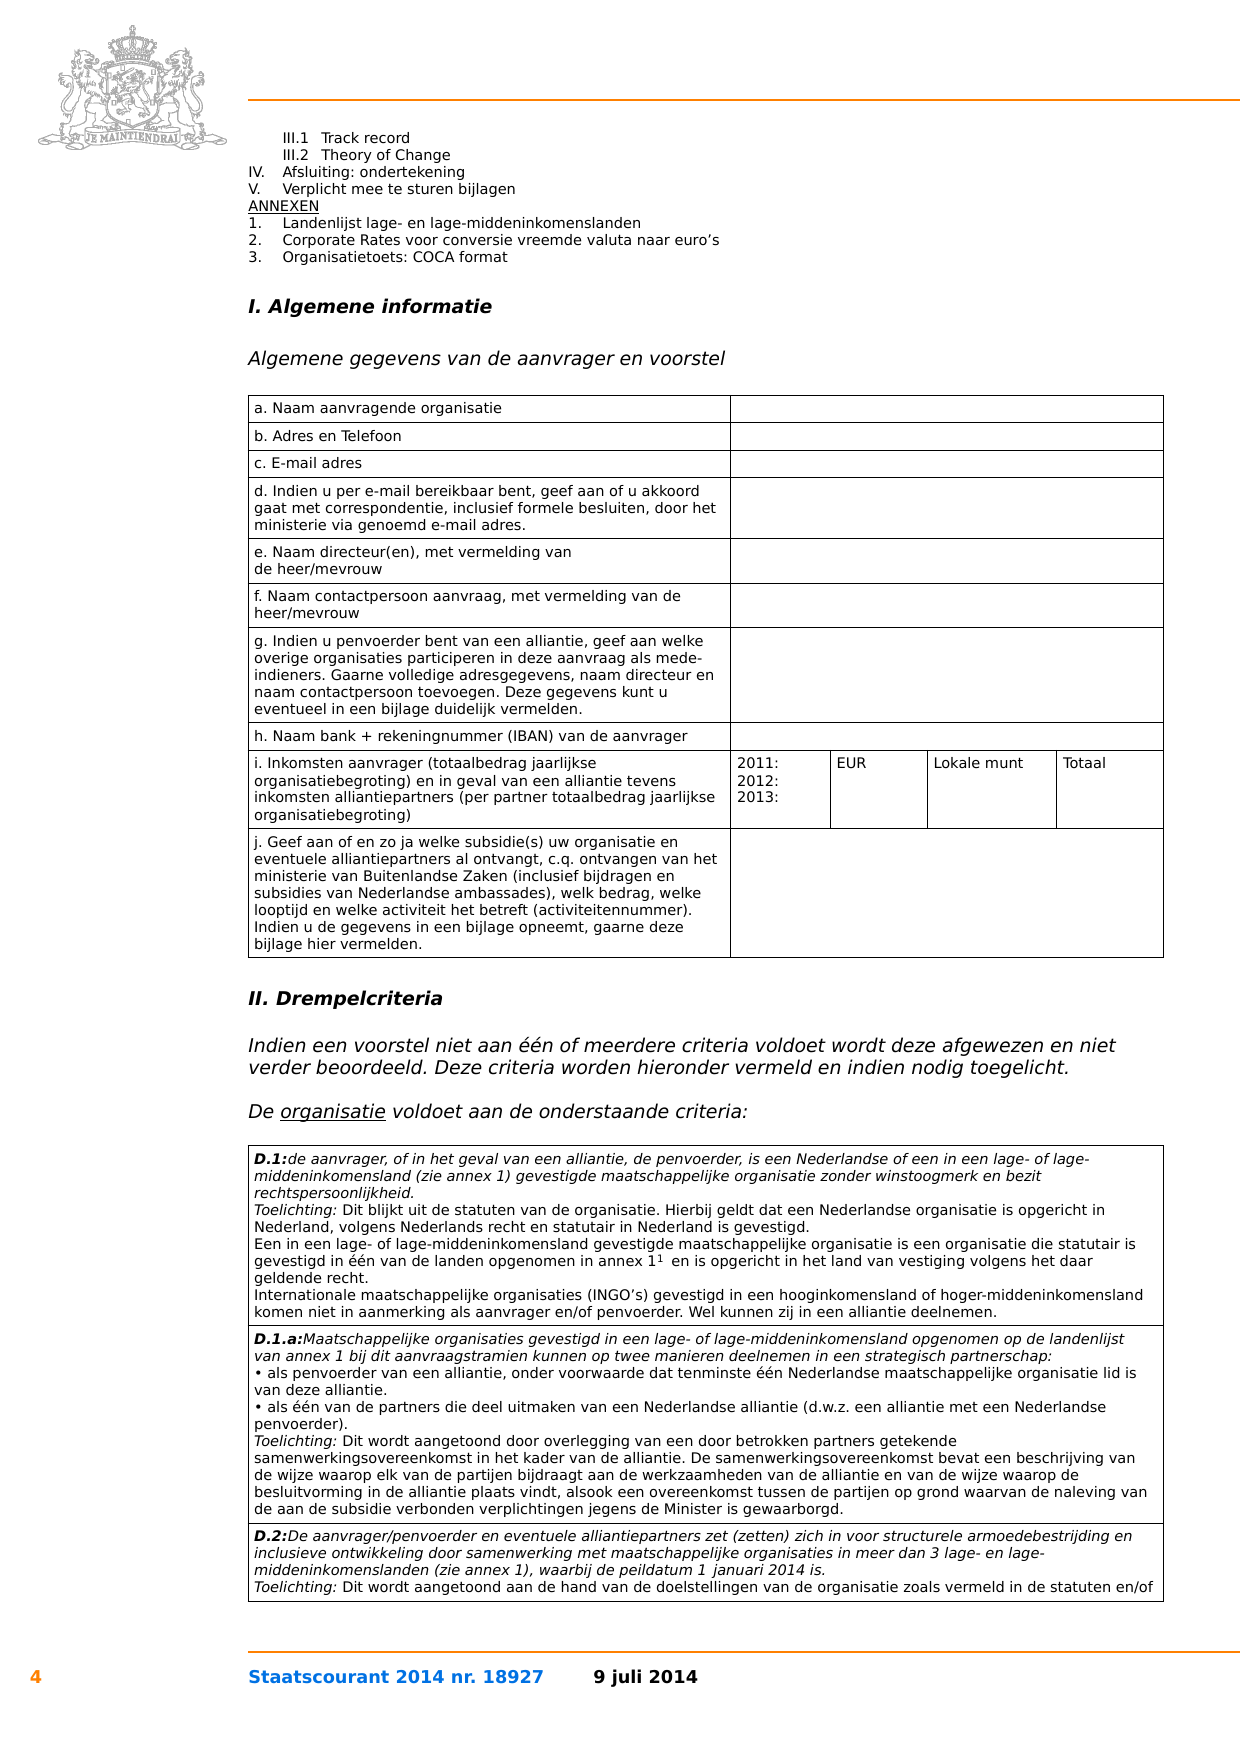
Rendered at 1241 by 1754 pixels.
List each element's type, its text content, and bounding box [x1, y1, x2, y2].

table_cell Track record [315, 130, 1163, 147]
table_cell 1. [248, 215, 276, 232]
subtitle II. Drempelcriteria [248, 988, 1163, 1010]
table_cell Afsluiting: ondertekening [276, 164, 1163, 181]
table_cell [248, 130, 276, 147]
table_header a. Naam aanvragende organisatie [249, 396, 730, 422]
table_cell ANNEXEN [248, 198, 1163, 215]
table_cell d. Indien u per e-mail bereikbaar bent, geef aan of u akkoord gaat met correspondentie, inclusief formele besluiten, door het ministerie via genoemd e-mail adres. [249, 478, 730, 538]
table_cell [731, 451, 1163, 477]
table_cell Totaal [1057, 751, 1163, 828]
table_cell h. Naam bank + rekeningnummer (IBAN) van de aanvrager [249, 723, 730, 750]
table_cell III.2 [276, 147, 315, 164]
table_header [731, 396, 1163, 422]
text De organisatie voldoet aan de onderstaande criteria: [248, 1101, 1163, 1123]
table_cell Organisatietoets: COCA format [276, 249, 1163, 266]
table_cell b. Adres en Telefoon [249, 423, 730, 449]
table_cell 3. [248, 249, 276, 266]
table_cell 2. [248, 232, 276, 249]
table_cell j. Geef aan of en zo ja welke subsidie(s) uw organisatie en eventuele alliantiepartners al ontvangt, c.q. ontvangen van het ministerie van Buitenlandse Zaken (inclusief bijdragen en subsidies van Nederlandse ambassades), welk bedrag, welke looptijd en welke activiteit het betreft (activiteitennummer). Indien u de gegevens in een bijlage opneemt, gaarne deze bijlage hier vermelden. [249, 829, 730, 957]
table_cell 2011: 2012: 2013: [731, 751, 830, 828]
table_cell e. Naam directeur(en), met vermelding van de heer/mevrouw [249, 539, 730, 583]
table_cell D.2:De aanvrager/penvoerder en eventuele alliantiepartners zet (zetten) zich in voor structurele armoedebestrijding en inclusieve ontwikkeling door samenwerking met maatschappelijke organisaties in meer dan 3 lage- en lage-middeninkomenslanden (zie annex 1), waarbij de peildatum 1 januari 2014 is. Toelichting: Dit wordt aangetoond aan de hand van de doelstellingen van de organisatie zoals vermeld in de statuten en/of [249, 1524, 1163, 1601]
table_cell Lokale munt [928, 751, 1056, 828]
table_cell [731, 584, 1163, 627]
table_cell [731, 723, 1163, 750]
table_header D.1:de aanvrager, of in het geval van een alliantie, de penvoerder, is een Nederlandse of een in een lage- of lage-middeninkomensland (zie annex 1) gevestigde maatschappelijke organisatie zonder winstoogmerk en bezit rechtspersoonlijkheid. Toelichting: Dit blijkt uit de statuten van de organisatie. Hierbij geldt dat een Nederlandse organisatie is opgericht in Nederland, volgens Nederlands recht en statutair in Nederland is gevestigd. Een in een lage- of lage-middeninkomensland gevestigde maatschappelijke organisatie is een organisatie die statutair is gevestigd in één van de landen opgenomen in annex 11 en is opgericht in het land van vestiging volgens het daar geldende recht. Internationale maatschappelijke organisaties (INGO’s) gevestigd in een hooginkomensland of hoger-middeninkomensland komen niet in aanmerking als aanvrager en/of penvoerder. Wel kunnen zij in een alliantie deelnemen. [249, 1146, 1163, 1325]
subtitle I. Algemene informatie [248, 296, 1163, 318]
table_cell [731, 829, 1163, 957]
table_cell Corporate Rates voor conversie vreemde valuta naar euro’s [276, 232, 1163, 249]
table_cell D.1.a:Maatschappelijke organisaties gevestigd in een lage- of lage-middeninkomensland opgenomen op de landenlijst van annex 1 bij dit aanvraagstramien kunnen op twee manieren deelnemen in een strategisch partnerschap: • als penvoerder van een alliantie, onder voorwaarde dat tenminste één Nederlandse maatschappelijke organisatie lid is van deze alliantie. • als één van de partners die deel uitmaken van een Nederlandse alliantie (d.w.z. een alliantie met een Nederlandse penvoerder). Toelichting: Dit wordt aangetoond door overlegging van een door betrokken partners getekende samenwerkingsovereenkomst in het kader van de alliantie. De samenwerkingsovereenkomst bevat een beschrijving van de wijze waarop elk van de partijen bijdraagt aan de werkzaamheden van de alliantie en van de wijze waarop de besluitvorming in de alliantie plaats vindt, alsook een overeenkomst tussen de partijen op grond waarvan de naleving van de aan de subsidie verbonden verplichtingen jegens de Minister is gewaarborgd. [249, 1326, 1163, 1522]
picture [38, 25, 227, 150]
table_cell Verplicht mee te sturen bijlagen [276, 181, 1163, 198]
text Indien een voorstel niet aan één of meerdere criteria voldoet wordt deze afgewezen en niet verder beoordeeld. Deze criteria worden hieronder vermeld en indien nodig toegelicht. [248, 1035, 1163, 1079]
table_cell [248, 147, 276, 164]
table_cell III.1 [276, 130, 315, 147]
table_cell [731, 539, 1163, 583]
table_cell EUR [831, 751, 927, 828]
table_cell IV. [248, 164, 276, 181]
table_cell [731, 478, 1163, 538]
table_cell f. Naam contactpersoon aanvraag, met vermelding van de heer/mevrouw [249, 584, 730, 627]
subtitle Algemene gegevens van de aanvrager en voorstel [248, 348, 1163, 370]
table_cell Landenlijst lage- en lage-middeninkomenslanden [276, 215, 1163, 232]
table_cell g. Indien u penvoerder bent van een alliantie, geef aan welke overige organisaties participeren in deze aanvraag als mede-indieners. Gaarne volledige adresgegevens, naam directeur en naam contactpersoon toevoegen. Deze gegevens kunt u eventueel in een bijlage duidelijk vermelden. [249, 628, 730, 722]
table_cell i. Inkomsten aanvrager (totaalbedrag jaarlijkse organisatiebegroting) en in geval van een alliantie tevens inkomsten alliantiepartners (per partner totaalbedrag jaarlijkse organisatiebegroting) [249, 751, 730, 828]
table_cell V. [248, 181, 276, 198]
table_cell Theory of Change [315, 147, 1163, 164]
table_cell [731, 628, 1163, 722]
table_cell c. E-mail adres [249, 451, 730, 477]
table_cell [731, 423, 1163, 449]
